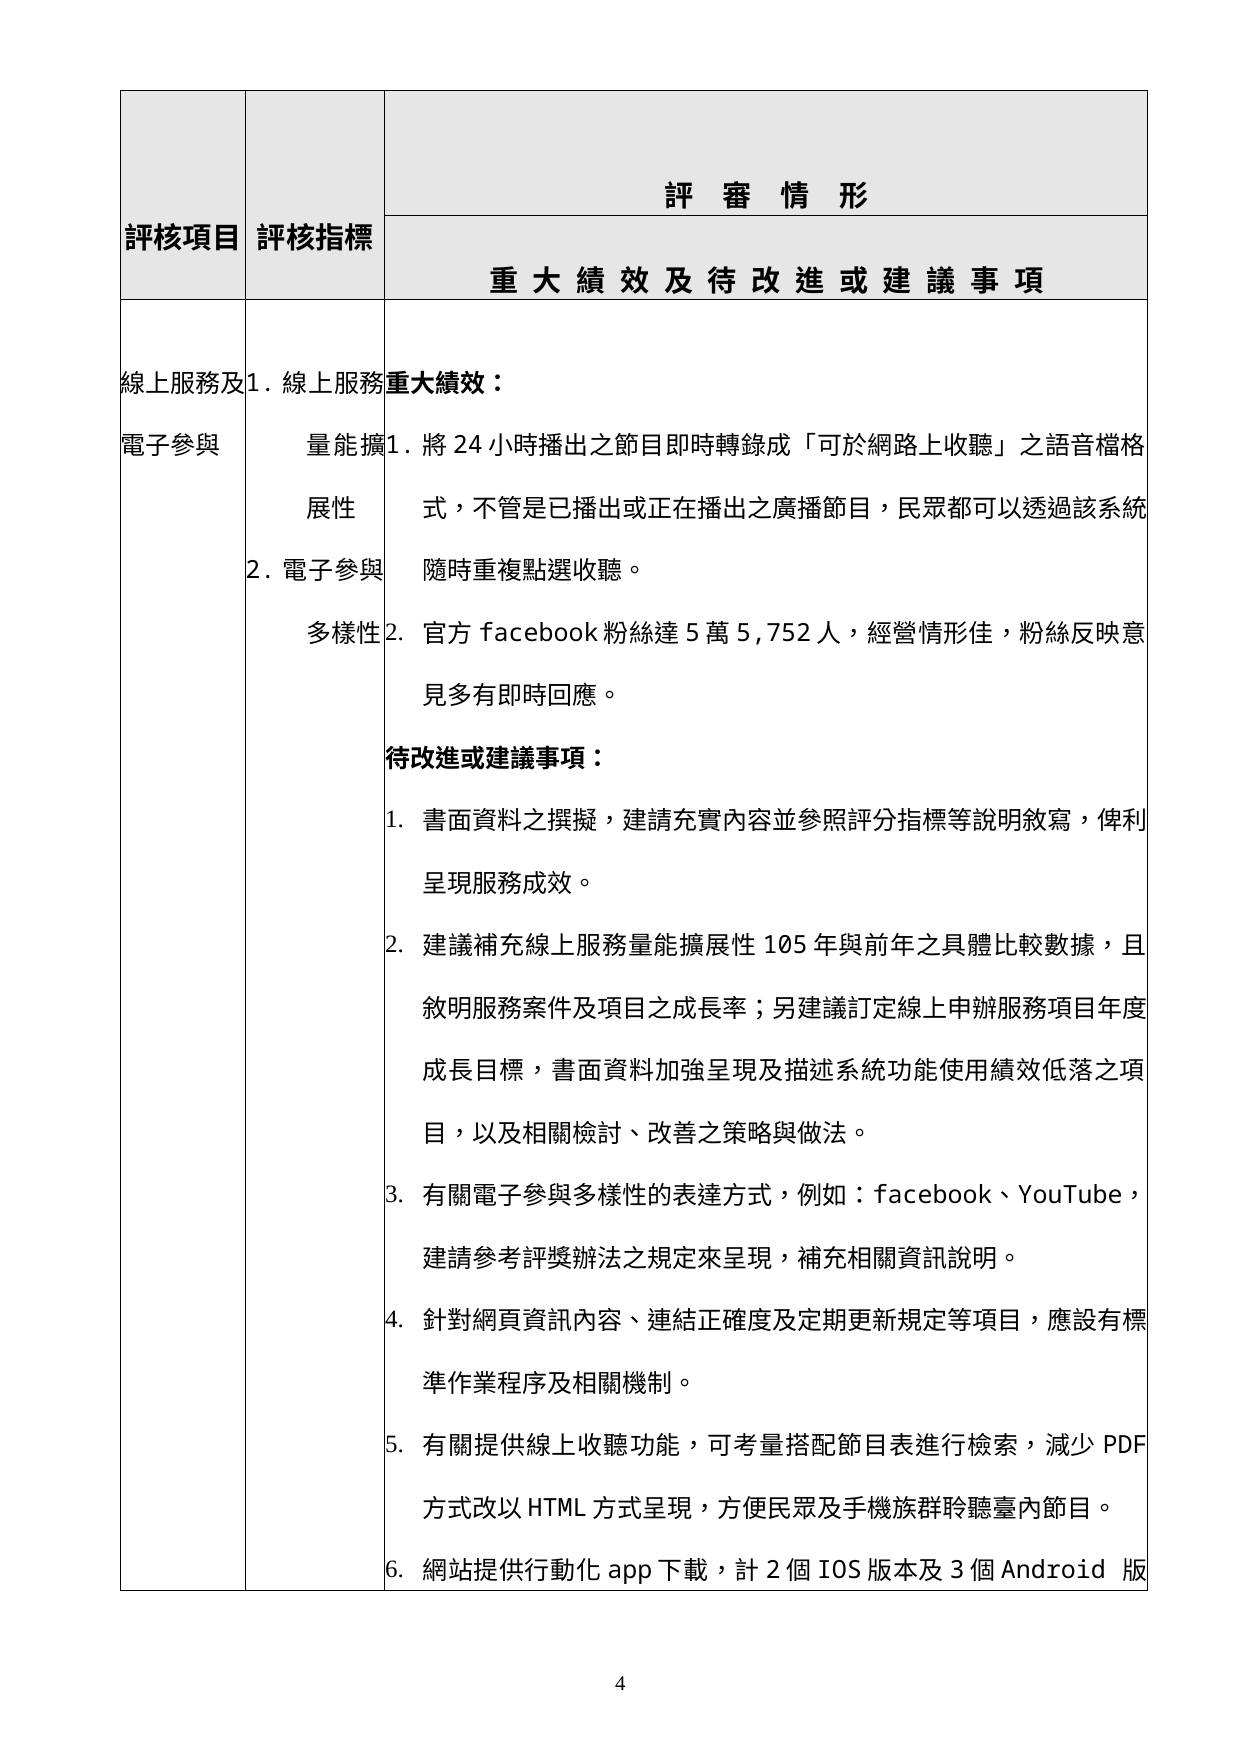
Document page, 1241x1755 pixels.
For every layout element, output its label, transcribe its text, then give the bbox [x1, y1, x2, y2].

table_cell 線上服務量能擴展性 電子參與多樣性 [246, 300, 384, 1590]
table_header 評核指標 [246, 91, 384, 299]
table_cell 重大績效： 將24小時播出之節目即時轉錄成「可於網路上收聽」之語音檔格式，不管是已播出或正在播出之廣播節目，民眾都可以透過該系統隨時重複點選收聽。 官方facebook粉絲達5萬5,752人，經營情形佳，粉絲反映意見多有即時回應。 待改進或建議事項： 書面資料之撰擬，建請充實內容並參照評分指標等說明敘寫，俾利呈現服務成效。 建議補充線上服務量能擴展性105年與前年之具體比較數據，且敘明服務案件及項目之成長率；另建議訂定線上申辦服務項目年度成長目標，書面資料加強呈現及描述系統功能使用績效低落之項目，以及相關檢討、改善之策略與做法。 有關電子參與多樣性的表達方式，例如：facebook、YouTube，建請參考評獎辦法之規定來呈現，補充相關資訊說明。 針對網頁資訊內容、連結正確度及定期更新規定等項目，應設有標準作業程序及相關機制。 有關提供線上收聽功能，可考量搭配節目表進行檢索，減少PDF方式改以HTML方式呈現，方便民眾及手機族群聆聽臺內節目。 網站提供行動化app下載，計2個IOS版本及3個Android 版 [385, 300, 1147, 1590]
table_cell 重 大 績 效 及 待 改 進 或 建 議 事 項 [385, 216, 1147, 299]
table_header 評 審 情 形 [385, 91, 1147, 215]
table_cell 線上服務及電子參與 [121, 300, 245, 1590]
table_header 評核項目 [121, 91, 245, 299]
